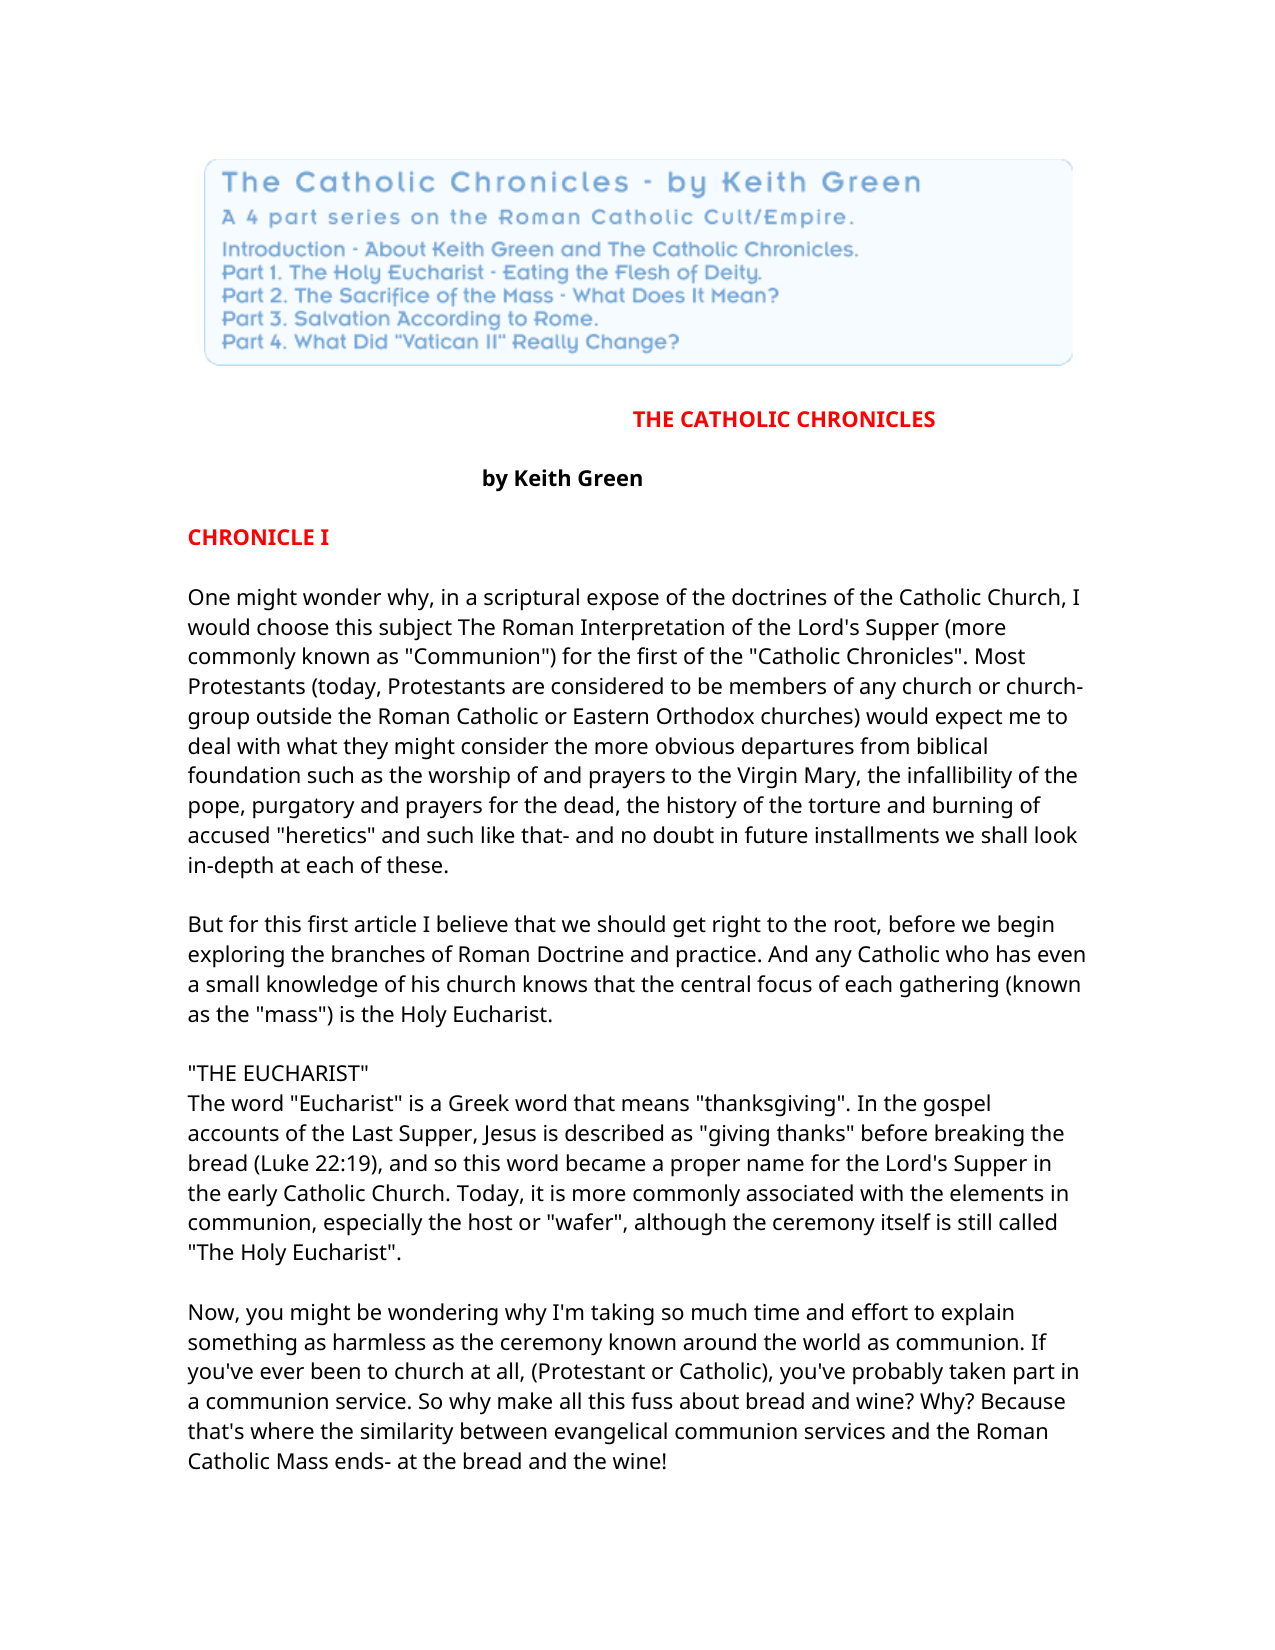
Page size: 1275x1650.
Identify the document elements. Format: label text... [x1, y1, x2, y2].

text by Keith Green [187, 463, 937, 493]
picture [204, 159, 1073, 366]
text CHRONICLE I One might wonder why, in a scriptural expose of the doctrines of the Catholic Church, I would choose this subject The Roman Interpretation of the Lord's Supper (more commonly known as "Communion") for the first of the "Catholic Chronicles". Most Protestants (today, Protestants are considered to be members of any church or church-group outside the Roman Catholic or Eastern Orthodox churches) would expect me to deal with what they might consider the more obvious departures from biblical foundation such as the worship of and prayers to the Virgin Mary, the infallibility of the pope, purgatory and prayers for the dead, the history of the torture and burning of accused "heretics" and such like that- and no doubt in future installments we shall look in-depth at each of these. But for this first article I believe that we should get right to the root, before we begin exploring the branches of Roman Doctrine and practice. And any Catholic who has even a small knowledge of his church knows that the central focus of each gathering (known as the "mass") is the Holy Eucharist. "THE EUCHARIST" The word "Eucharist" is a Greek word that means "thanksgiving". In the gospel accounts of the Last Supper, Jesus is described as "giving thanks" before breaking the bread (Luke 22:19), and so this word became a proper name for the Lord's Supper in the early Catholic Church. Today, it is more commonly associated with the elements in communion, especially the host or "wafer", although the ceremony itself is still called "The Holy Eucharist". Now, you might be wondering why I'm taking so much time and effort to explain something as harmless as the ceremony known around the world as communion. If you've ever been to church at all, (Protestant or Catholic), you've probably taken part in a communion service. So why make all this fuss about bread and wine? Why? Because that's where the similarity between evangelical communion services and the Roman Catholic Mass ends- at the bread and the wine! [187, 522, 1087, 1475]
text THE CATHOLIC CHRONICLES [187, 404, 937, 434]
